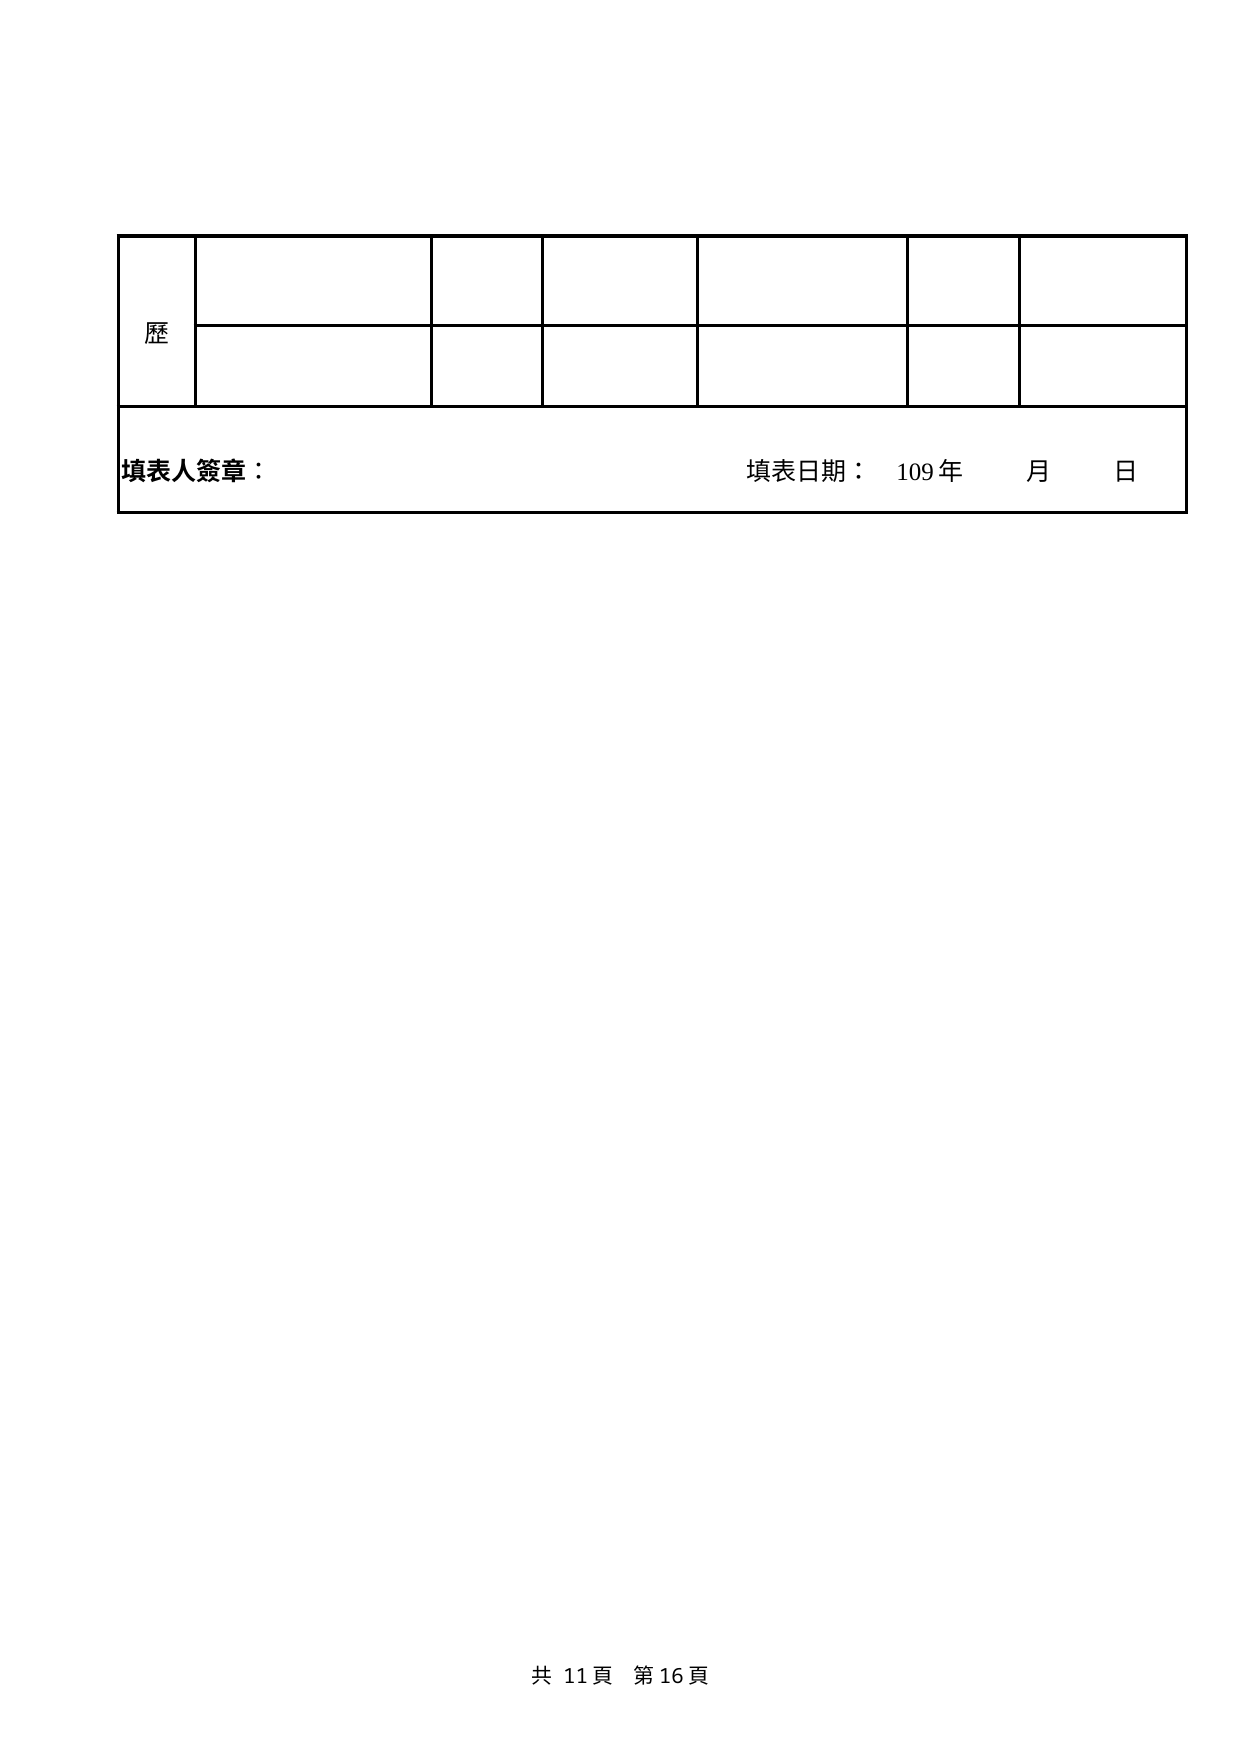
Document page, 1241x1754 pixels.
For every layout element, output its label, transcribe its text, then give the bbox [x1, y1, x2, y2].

table_cell [433, 327, 541, 405]
table_cell [909, 238, 1018, 324]
table_cell [544, 238, 696, 324]
table_cell [1021, 238, 1185, 324]
table_cell 歷 [120, 238, 194, 405]
table_cell [1021, 327, 1185, 405]
table_cell [197, 238, 430, 324]
table_cell [544, 327, 696, 405]
table_cell [909, 327, 1018, 405]
table_cell [433, 238, 541, 324]
table_cell 填表人簽章： 填表日期： 109年 月 日 [120, 408, 1185, 511]
table_cell [699, 238, 906, 324]
table_cell [699, 327, 906, 405]
table_cell [197, 327, 430, 405]
